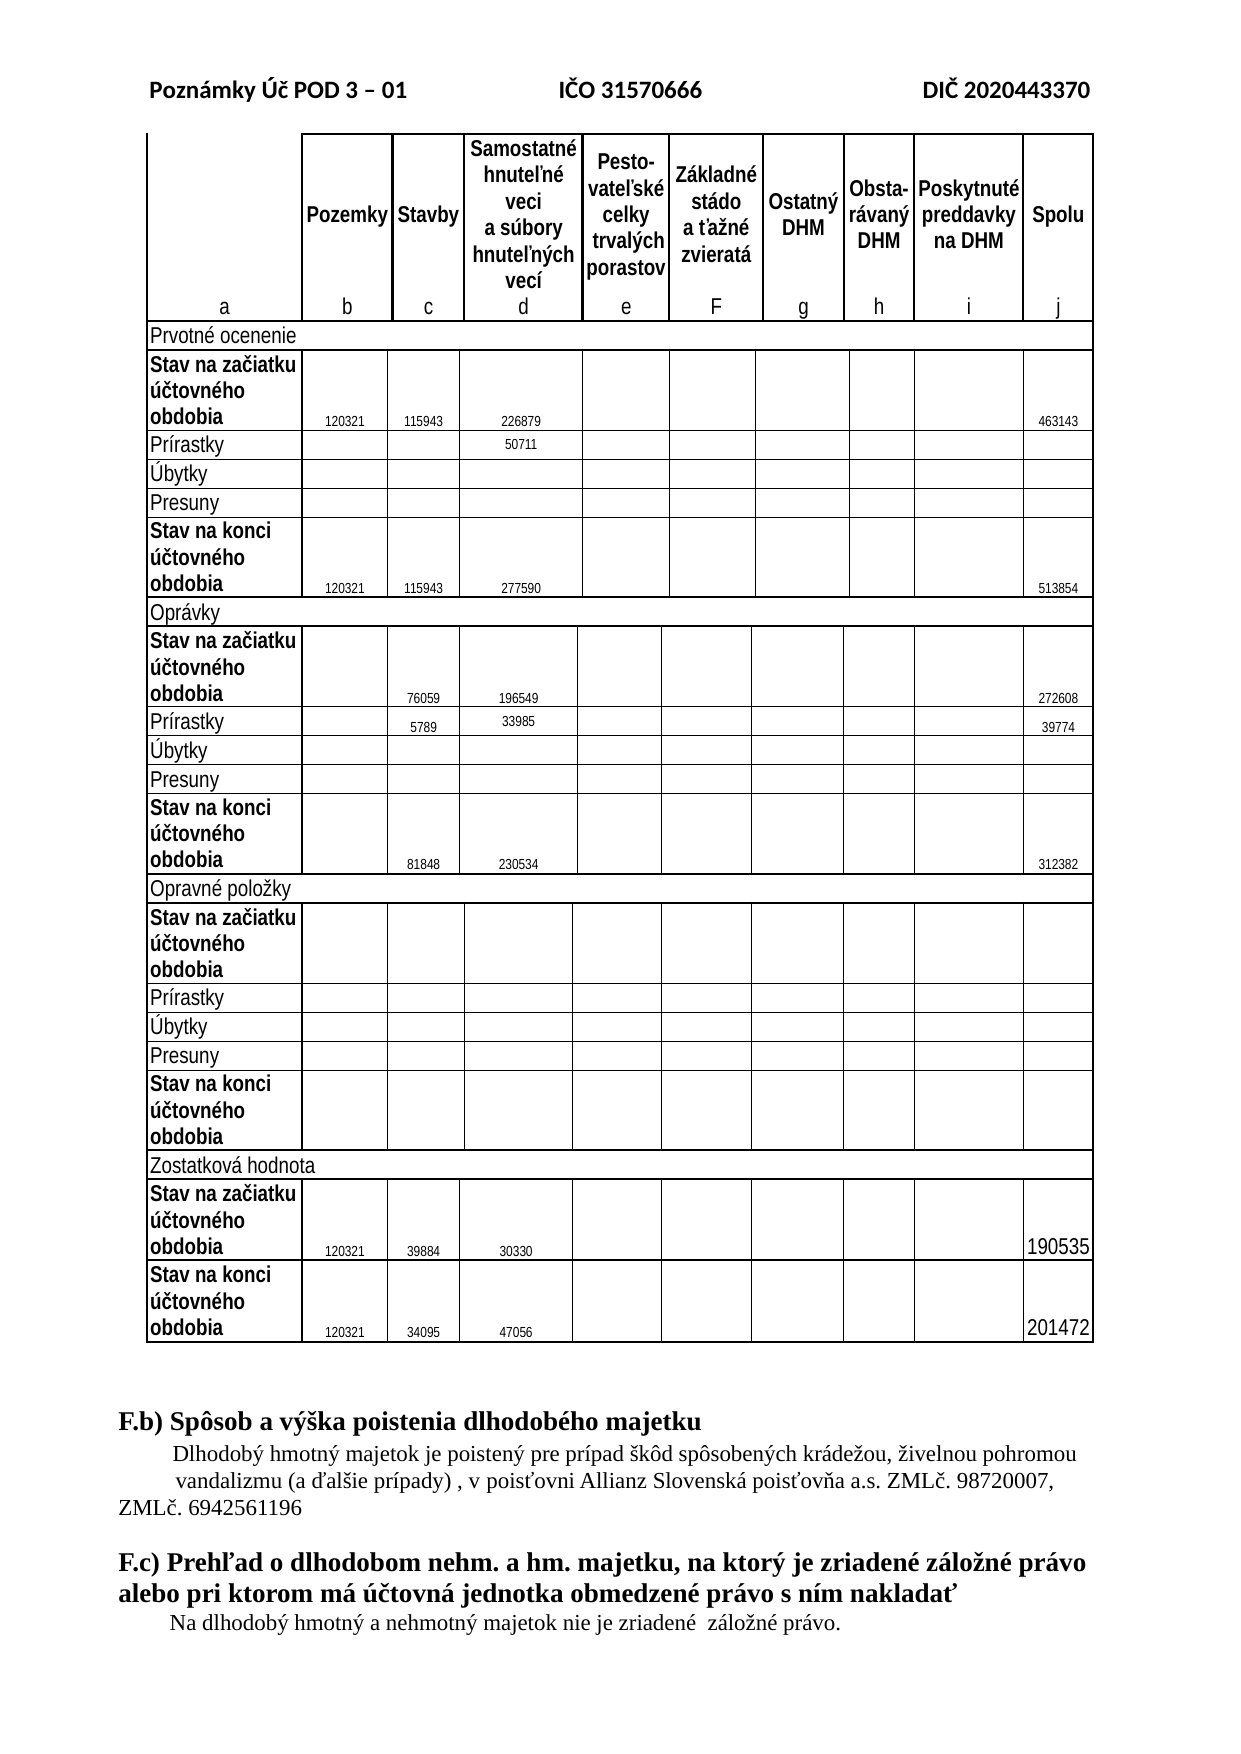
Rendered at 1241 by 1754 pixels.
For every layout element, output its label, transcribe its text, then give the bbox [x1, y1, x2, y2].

table_cell [915, 794, 1023, 873]
table_cell Stav na začiatku účtovného obdobia [148, 904, 301, 983]
table_cell [1024, 431, 1092, 459]
table_cell [303, 794, 387, 873]
table_cell 115943 [388, 351, 459, 430]
table_cell [752, 794, 843, 873]
table_cell Pozemky [303, 135, 391, 293]
table_cell 5789 [388, 707, 459, 735]
table_cell [148, 133, 301, 293]
table_cell [844, 1261, 914, 1341]
table_cell Pesto-vateľské celky trvalých porastov [584, 135, 668, 293]
table_cell [915, 431, 1023, 459]
table_cell [303, 489, 387, 517]
table_cell [756, 431, 849, 459]
table_cell [388, 984, 464, 1012]
table_cell [670, 431, 755, 459]
table_cell [915, 707, 1023, 735]
table_cell 201472 [1024, 1261, 1092, 1341]
text F.b) Spôsob a výška poistenia dlhodobého majetku [118, 1405, 1122, 1436]
table_cell [388, 904, 464, 983]
table_cell [752, 1042, 843, 1070]
table_cell [303, 460, 387, 488]
table_cell [844, 984, 914, 1012]
table_cell 39884 [388, 1180, 459, 1259]
table_cell [388, 736, 459, 764]
table_cell [1024, 765, 1092, 793]
table_cell [844, 707, 914, 735]
table_cell [1024, 736, 1092, 764]
table_cell [583, 351, 669, 430]
table_cell [460, 765, 577, 793]
table_cell [915, 489, 1023, 517]
table_cell [578, 736, 661, 764]
table_cell 230534 [460, 794, 577, 873]
table_cell [573, 1042, 661, 1070]
table_cell 272608 [1024, 627, 1092, 706]
table_cell [388, 1071, 464, 1149]
table_cell [303, 1071, 387, 1149]
table_cell Ostatný DHM [764, 135, 843, 293]
table_cell [388, 489, 459, 517]
table_cell [915, 351, 1023, 430]
table_cell [573, 1180, 661, 1259]
table_cell Úbytky [148, 460, 301, 488]
table_cell Presuny [148, 1042, 301, 1070]
table_cell 513854 [1024, 518, 1092, 596]
table_cell 50711 [460, 431, 582, 459]
table_cell 463143 [1024, 351, 1092, 430]
table_cell [388, 1042, 464, 1070]
table_cell [662, 736, 751, 764]
table_cell 39774 [1024, 707, 1092, 735]
table_cell [1024, 1042, 1092, 1070]
table_cell 76059 [388, 627, 459, 706]
table_cell [844, 765, 914, 793]
table_cell Prírastky [148, 984, 301, 1012]
table_cell [756, 351, 849, 430]
table_cell [915, 1013, 1023, 1041]
table_cell Základné stádo a ťažné zvieratá [670, 135, 762, 293]
table_cell 190535 [1024, 1180, 1092, 1259]
table_cell [915, 460, 1023, 488]
table_cell [465, 984, 572, 1012]
table_cell 34095 [388, 1261, 459, 1341]
table_cell Poskytnuté preddavky na DHM [915, 135, 1022, 293]
table_cell [583, 460, 669, 488]
table_cell [662, 627, 751, 706]
table_cell 196549 [460, 627, 577, 706]
table_cell [303, 1013, 387, 1041]
table_cell [662, 794, 751, 873]
table_cell [752, 736, 843, 764]
table_cell [752, 627, 843, 706]
table_cell [915, 518, 1023, 596]
table_cell [844, 1071, 914, 1149]
table_cell [465, 904, 572, 983]
table_cell F [670, 293, 762, 319]
table_cell [1024, 1013, 1092, 1041]
table_cell Zostatková hodnota [148, 1151, 1092, 1178]
table_cell [752, 1180, 843, 1259]
table_cell Prvotné ocenenie [148, 322, 1092, 348]
table_cell [752, 1071, 843, 1149]
table_cell g [764, 293, 843, 319]
table_cell [844, 1180, 914, 1259]
table_cell [388, 431, 459, 459]
table_cell 312382 [1024, 794, 1092, 873]
table_cell Presuny [148, 765, 301, 793]
text Na dlhodobý hmotný a nehmotný majetok nie je zriadené záložné právo. [118, 1608, 1122, 1635]
table_cell c [394, 293, 463, 319]
table_cell [465, 1042, 572, 1070]
table_cell Prírastky [148, 431, 301, 459]
table_cell [752, 904, 843, 983]
text alebo pri ktorom má účtovná jednotka obmedzené právo s ním nakladať [118, 1577, 1122, 1608]
table_cell Oprávky [148, 598, 1092, 625]
table_cell [915, 1042, 1023, 1070]
table_cell 115943 [388, 518, 459, 596]
table_cell [1024, 984, 1092, 1012]
table_cell Stav na konci účtovného obdobia [148, 518, 301, 596]
table_cell [850, 489, 914, 517]
table_cell [1024, 904, 1092, 983]
table_cell [662, 765, 751, 793]
table_cell [583, 518, 669, 596]
table_cell Stav na začiatku účtovného obdobia [148, 351, 301, 430]
table_cell [460, 736, 577, 764]
table_cell [662, 984, 751, 1012]
table_cell [752, 707, 843, 735]
table_cell [752, 1261, 843, 1341]
table_cell 226879 [460, 351, 582, 430]
table_cell [578, 794, 661, 873]
table_cell [915, 736, 1023, 764]
table_cell 33985 [460, 707, 577, 735]
table_cell [303, 1042, 387, 1070]
table_cell [1024, 460, 1092, 488]
text vandalizmu (a ďalšie prípady) , v poisťovni Allianz Slovenská poisťovňa a.s. ZMLč. 98720007, ZMLč. 6942561196 [118, 1467, 1122, 1520]
table_cell [662, 1071, 751, 1149]
table_cell a [148, 293, 301, 319]
text Dlhodobý hmotný majetok je poistený pre prípad škôd spôsobených krádežou, živelnou pohromou [118, 1436, 1122, 1467]
table_cell Spolu [1024, 135, 1092, 293]
table_cell Úbytky [148, 1013, 301, 1041]
table_cell i [915, 293, 1022, 319]
table_cell 120321 [303, 1180, 387, 1259]
table_cell [756, 518, 849, 596]
table_cell [460, 460, 582, 488]
table_cell [460, 489, 582, 517]
table_cell 47056 [460, 1261, 572, 1341]
table_cell 277590 [460, 518, 582, 596]
table_cell d [465, 293, 581, 319]
table_cell [844, 794, 914, 873]
table_cell [573, 1013, 661, 1041]
table_cell [662, 707, 751, 735]
table_cell [844, 736, 914, 764]
table_cell Stav na začiatku účtovného obdobia [148, 1180, 301, 1259]
table_cell [578, 765, 661, 793]
table_cell [915, 627, 1023, 706]
table_cell Samostatné hnuteľné veci a súbory hnuteľných vecí [465, 135, 581, 293]
table_cell j [1024, 293, 1092, 319]
table_cell [915, 1071, 1023, 1149]
text F.c) Prehľad o dlhodobom nehm. a hm. majetku, na ktorý je zriadené záložné právo [118, 1546, 1122, 1577]
table_cell Stav na začiatku účtovného obdobia [148, 627, 301, 706]
table_cell [303, 904, 387, 983]
table_cell [573, 1071, 661, 1149]
table_cell Prírastky [148, 707, 301, 735]
table_cell [573, 984, 661, 1012]
table_cell [573, 1261, 661, 1341]
table_cell 120321 [303, 1261, 387, 1341]
table_cell [670, 351, 755, 430]
table_cell [850, 460, 914, 488]
table_cell [915, 1261, 1023, 1341]
table_cell [662, 1180, 751, 1259]
table_cell e [584, 293, 668, 319]
table_cell [303, 736, 387, 764]
table_cell [388, 1013, 464, 1041]
table_cell Stav na konci účtovného obdobia [148, 1071, 301, 1149]
table_cell [303, 627, 387, 706]
table_cell [303, 431, 387, 459]
table_cell [662, 904, 751, 983]
table_cell [756, 460, 849, 488]
table_cell [662, 1013, 751, 1041]
table_cell [578, 707, 661, 735]
table_cell [303, 765, 387, 793]
table_cell Úbytky [148, 736, 301, 764]
table_cell [1024, 489, 1092, 517]
table_cell [752, 765, 843, 793]
table_cell [303, 707, 387, 735]
table_cell [303, 984, 387, 1012]
table_cell [670, 489, 755, 517]
table_cell [388, 460, 459, 488]
table_cell [756, 489, 849, 517]
table_cell [752, 984, 843, 1012]
table_cell [915, 765, 1023, 793]
table_cell [850, 431, 914, 459]
table_cell Stavby [394, 135, 463, 293]
table_cell [850, 351, 914, 430]
table_cell [844, 904, 914, 983]
table_cell Presuny [148, 489, 301, 517]
table_cell [752, 1013, 843, 1041]
table_cell [915, 904, 1023, 983]
table_cell [670, 460, 755, 488]
table_cell [662, 1042, 751, 1070]
table_cell [670, 518, 755, 596]
table_cell Obsta-rávaný DHM [845, 135, 913, 293]
table_cell [583, 431, 669, 459]
table_cell [465, 1071, 572, 1149]
table_cell [578, 627, 661, 706]
table_cell [844, 1013, 914, 1041]
table_cell [844, 627, 914, 706]
table_cell [573, 904, 661, 983]
table_cell [844, 1042, 914, 1070]
table_cell [1024, 1071, 1092, 1149]
table_cell 30330 [460, 1180, 572, 1259]
table_cell [850, 518, 914, 596]
table_cell [915, 984, 1023, 1012]
table_cell Opravné položky [148, 875, 1092, 902]
table_cell b [303, 293, 391, 319]
table_cell h [845, 293, 913, 319]
table_cell Stav na konci účtovného obdobia [148, 1261, 301, 1341]
table_cell 120321 [303, 518, 387, 596]
table_cell Stav na konci účtovného obdobia [148, 794, 301, 873]
table_cell 120321 [303, 351, 387, 430]
table_cell [915, 1180, 1023, 1259]
table_cell 81848 [388, 794, 459, 873]
table_cell [583, 489, 669, 517]
table_cell [662, 1261, 751, 1341]
table_cell [465, 1013, 572, 1041]
table_cell [388, 765, 459, 793]
